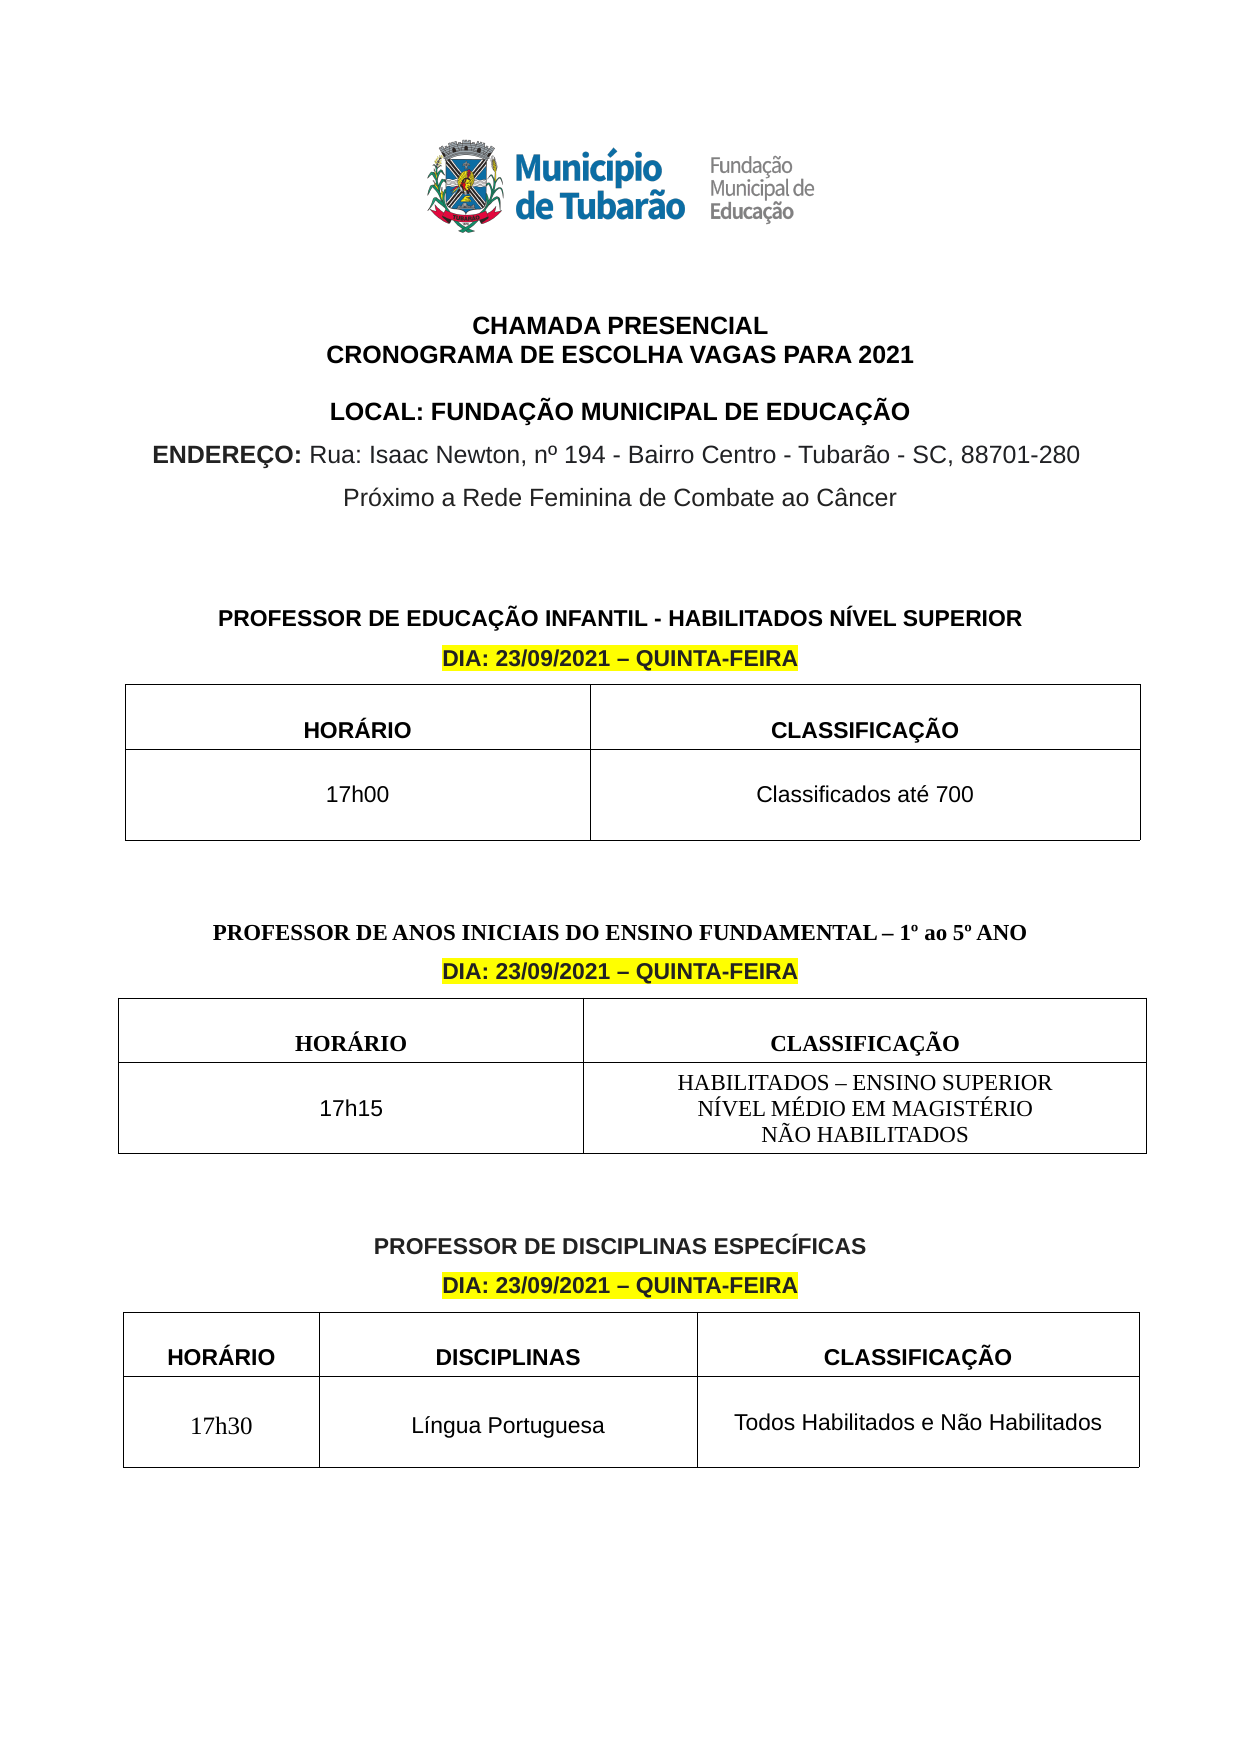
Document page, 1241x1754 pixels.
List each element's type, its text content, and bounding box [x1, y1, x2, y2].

text PROFESSOR DE EDUCAÇÃO INFANTIL - HABILITADOS NÍVEL SUPERIOR [118, 605, 1122, 632]
table_header HORÁRIO [126, 685, 590, 749]
table_cell Todos Habilitados e Não Habilitados [698, 1377, 1139, 1467]
table_cell Classificados até 700 [591, 750, 1140, 839]
table_cell 17h00 [126, 750, 590, 839]
table_cell Língua Portuguesa [320, 1377, 697, 1467]
table_header HORÁRIO [124, 1313, 319, 1376]
text CRONOGRAMA DE ESCOLHA VAGAS PARA 2021 [118, 339, 1122, 368]
table_header CLASSIFICAÇÃO [591, 685, 1140, 749]
table_header CLASSIFICAÇÃO [584, 999, 1146, 1062]
list Próximo a Rede Feminina de Combate ao Câncer [118, 483, 1122, 512]
table_header DISCIPLINAS [320, 1313, 697, 1376]
list DIA: 23/09/2021 – QUINTA-FEIRA [118, 645, 1122, 671]
picture [358, 118, 883, 254]
list LOCAL: FUNDAÇÃO MUNICIPAL DE EDUCAÇÃO [118, 397, 1122, 426]
list ENDEREÇO: Rua: Isaac Newton, nº 194 - Bairro Centro - Tubarão - SC, 88701-280 [118, 440, 1122, 469]
table_cell 17h30 [124, 1377, 319, 1467]
table_cell HABILITADOS – ENSINO SUPERIOR NÍVEL MÉDIO EM MAGISTÉRIO NÃO HABILITADOS [584, 1063, 1146, 1153]
table_header HORÁRIO [119, 999, 583, 1062]
list PROFESSOR DE DISCIPLINAS ESPECÍFICAS [118, 1233, 1122, 1259]
list DIA: 23/09/2021 – QUINTA-FEIRA [118, 958, 1122, 984]
list DIA: 23/09/2021 – QUINTA-FEIRA [118, 1272, 1122, 1299]
text CHAMADA PRESENCIAL [118, 311, 1122, 339]
table_header CLASSIFICAÇÃO [698, 1313, 1139, 1376]
list PROFESSOR DE ANOS INICIAIS DO ENSINO FUNDAMENTAL – 1º ao 5º ANO [118, 919, 1122, 945]
table_cell 17h15 [119, 1063, 583, 1153]
